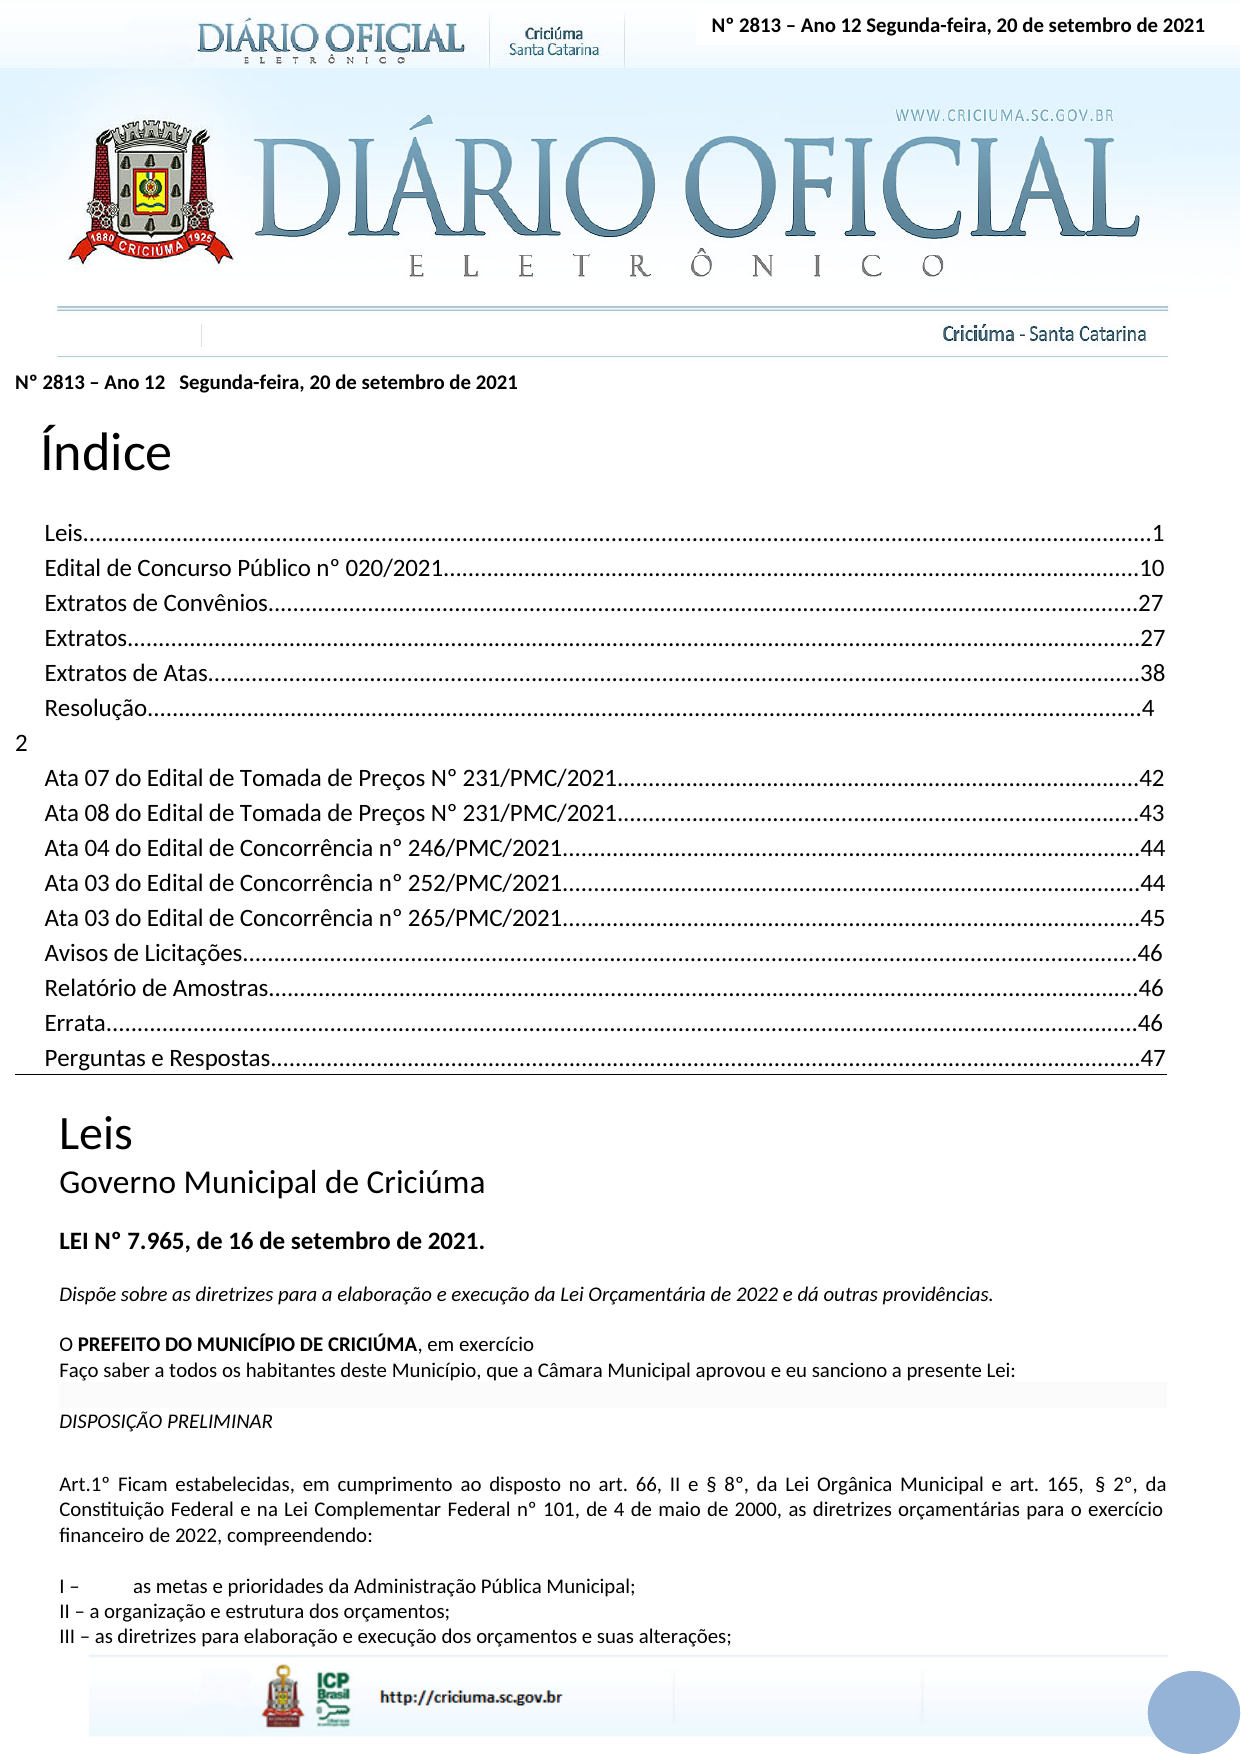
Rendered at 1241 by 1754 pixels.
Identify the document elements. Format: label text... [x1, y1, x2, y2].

text Nº 2813 – Ano 12 Segunda-feira, 20 de setembro de 2021 [15, 369, 529, 394]
text Ata 07 do Edital de Tomada de Preços Nº 231/PMC/2021....................................................................................42 [15, 762, 1167, 792]
text Extratos de Atas......................................................................................................................................................38 [15, 657, 1167, 687]
text Leis [59, 1103, 1167, 1161]
text Perguntas e Respostas............................................................................................................................................47 [15, 1042, 1167, 1074]
text Ata 03 do Edital de Concorrência nº 252/PMC/2021.............................................................................................44 [15, 867, 1167, 897]
text Governo Municipal de Criciúma [59, 1161, 1167, 1202]
text Errata......................................................................................................................................................................46 [15, 1007, 1167, 1037]
text I – as metas e prioridades da Administração Pública Municipal; [59, 1573, 1167, 1598]
text Leis............................................................................................................................................................................1 [15, 517, 1167, 547]
text DISPOSIÇÃO PRELIMINAR [59, 1408, 1162, 1433]
text Relatório de Amostras............................................................................................................................................46 [15, 972, 1167, 1002]
text III – as diretrizes para elaboração e execução dos orçamentos e suas alterações; [59, 1624, 1167, 1649]
text Faço saber a todos os habitantes deste Município, que a Câmara Municipal aprovou e eu sanciono a presente Lei: [59, 1357, 1167, 1382]
text Edital de Concurso Público nº 020/2021................................................................................................................10 [15, 552, 1167, 582]
text Dispõe sobre as diretrizes para a elaboração e execução da Lei Orçamentária de 2022 e dá outras providências. [59, 1281, 1167, 1306]
text Extratos de Convênios............................................................................................................................................27 [15, 587, 1167, 617]
text Art.1º Ficam estabelecidas, em cumprimento ao disposto no art. 66, II e § 8º, da Lei Orgânica Municipal e art. 165, § 2º, da Constituição Federal e na Lei Complementar Federal nº 101, de 4 de maio de 2000, as diretrizes orçamentárias para o exercício financeiro de 2022, compreendendo: [59, 1471, 1167, 1547]
text Ata 08 do Edital de Tomada de Preços Nº 231/PMC/2021....................................................................................43 [15, 797, 1167, 827]
text Resolução................................................................................................................................................................42 [15, 692, 1167, 757]
text Ata 03 do Edital de Concorrência nº 265/PMC/2021.............................................................................................45 [15, 902, 1167, 932]
text Ata 04 do Edital de Concorrência nº 246/PMC/2021.............................................................................................44 [15, 832, 1167, 862]
text Extratos...................................................................................................................................................................27 [15, 622, 1167, 652]
text Índice [40, 417, 202, 483]
text Avisos de Licitações................................................................................................................................................46 [15, 937, 1167, 967]
text LEI Nº 7.965, de 16 de setembro de 2021. [59, 1225, 1167, 1255]
text O PREFEITO DO MUNICÍPIO DE CRICIÚMA, em exercício [59, 1332, 1167, 1357]
text II – a organização e estrutura dos orçamentos; [59, 1598, 1167, 1624]
